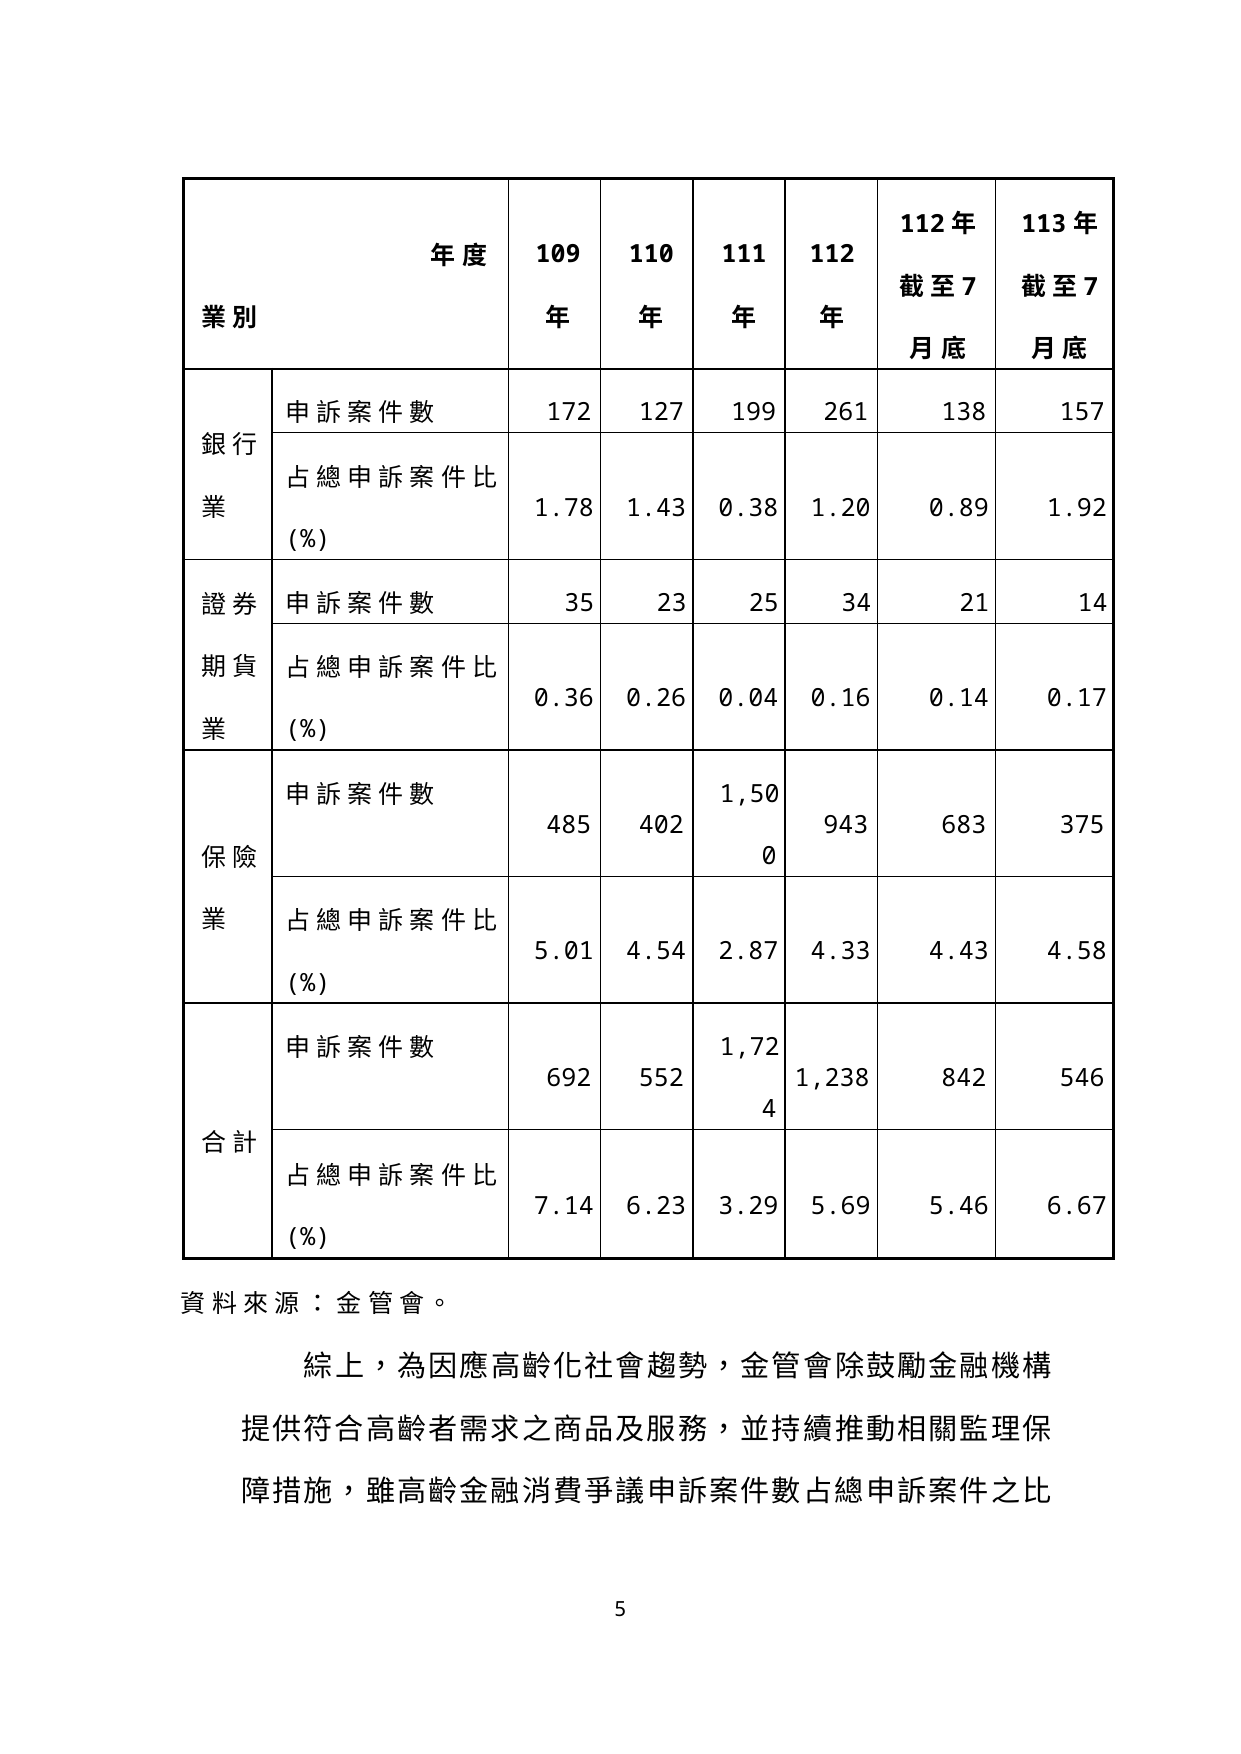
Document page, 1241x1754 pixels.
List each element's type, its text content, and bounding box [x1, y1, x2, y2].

table_header 110年 [601, 180, 692, 368]
table_cell 5.69 [786, 1130, 877, 1257]
table_cell 4.58 [996, 877, 1112, 1002]
table_cell 402 [601, 751, 692, 876]
table_cell 1.43 [601, 433, 692, 558]
table_cell 261 [786, 370, 877, 432]
table_cell 1,238 [786, 1004, 877, 1129]
table_cell 1,500 [694, 751, 784, 876]
text 綜上，為因應高齡化社會趨勢，金管會除鼓勵金融機構提供符合高齡者需求之商品及服務，並持續推動相關監理保障措施，雖高齡金融消費爭議申訴案件數占總申訴案件之比率於109至112年間已概呈下降，惟113年截至7月底止，復較112年同期增加1.21個百分點，且高於110至112年之比率，其中銀行業之高齡申訴案件數自111年起逐年增加，允宜持續督促業者遵守相關規範，俾落實高齡者權益之保護。 [236, 1322, 1063, 1510]
table_cell 1.92 [996, 433, 1112, 558]
table_cell 占總申訴案件比(%) [273, 624, 508, 749]
table_cell 申訴案件數 [273, 1004, 508, 1129]
table_cell 3.29 [694, 1130, 784, 1257]
table_cell 5.01 [509, 877, 600, 1002]
table_cell 申訴案件數 [273, 560, 508, 622]
table_cell 5.46 [878, 1130, 995, 1257]
text 資料來源：金管會。 [177, 1260, 1063, 1322]
table_cell 4.54 [601, 877, 692, 1002]
table_cell 1,724 [694, 1004, 784, 1129]
table_cell 0.17 [996, 624, 1112, 749]
table_cell 銀行業 [185, 370, 271, 558]
table_header 112年 [786, 180, 877, 368]
table_header 112年截至7月底 [878, 180, 995, 368]
table_cell 157 [996, 370, 1112, 432]
table_cell 6.67 [996, 1130, 1112, 1257]
table_cell 21 [878, 560, 995, 622]
table_cell 4.43 [878, 877, 995, 1002]
table_cell 35 [509, 560, 600, 622]
table_cell 692 [509, 1004, 600, 1129]
table_cell 199 [694, 370, 784, 432]
table_cell 172 [509, 370, 600, 432]
table_cell 25 [694, 560, 784, 622]
table_cell 0.36 [509, 624, 600, 749]
table_cell 552 [601, 1004, 692, 1129]
table_cell 0.16 [786, 624, 877, 749]
table_cell 0.14 [878, 624, 995, 749]
table_header 111年 [694, 180, 784, 368]
table_cell 6.23 [601, 1130, 692, 1257]
table_cell 7.14 [509, 1130, 600, 1257]
table_cell 0.04 [694, 624, 784, 749]
table_cell 34 [786, 560, 877, 622]
table_cell 占總申訴案件比(%) [273, 877, 508, 1002]
table_cell 0.38 [694, 433, 784, 558]
table_cell 合計 [185, 1004, 271, 1257]
table_cell 683 [878, 751, 995, 876]
table_cell 1.78 [509, 433, 600, 558]
table_cell 842 [878, 1004, 995, 1129]
table_cell 1.20 [786, 433, 877, 558]
table_cell 375 [996, 751, 1112, 876]
table_cell 2.87 [694, 877, 784, 1002]
table_cell 保險業 [185, 751, 271, 1002]
table_cell 申訴案件數 [273, 370, 508, 432]
table_cell 127 [601, 370, 692, 432]
table_header 年度 業別 [185, 180, 508, 368]
table_cell 485 [509, 751, 600, 876]
table_cell 占總申訴案件比(%) [273, 433, 508, 558]
table_cell 4.33 [786, 877, 877, 1002]
table_cell 943 [786, 751, 877, 876]
table_cell 138 [878, 370, 995, 432]
table_cell 0.89 [878, 433, 995, 558]
table_cell 23 [601, 560, 692, 622]
table_cell 申訴案件數 [273, 751, 508, 876]
table_cell 證券 期貨業 [185, 560, 271, 749]
table_header 109年 [509, 180, 600, 368]
table_cell 占總申訴案件比(%) [273, 1130, 508, 1257]
table_cell 14 [996, 560, 1112, 622]
table_header 113年截至7月底 [996, 180, 1112, 368]
table_cell 546 [996, 1004, 1112, 1129]
table_cell 0.26 [601, 624, 692, 749]
